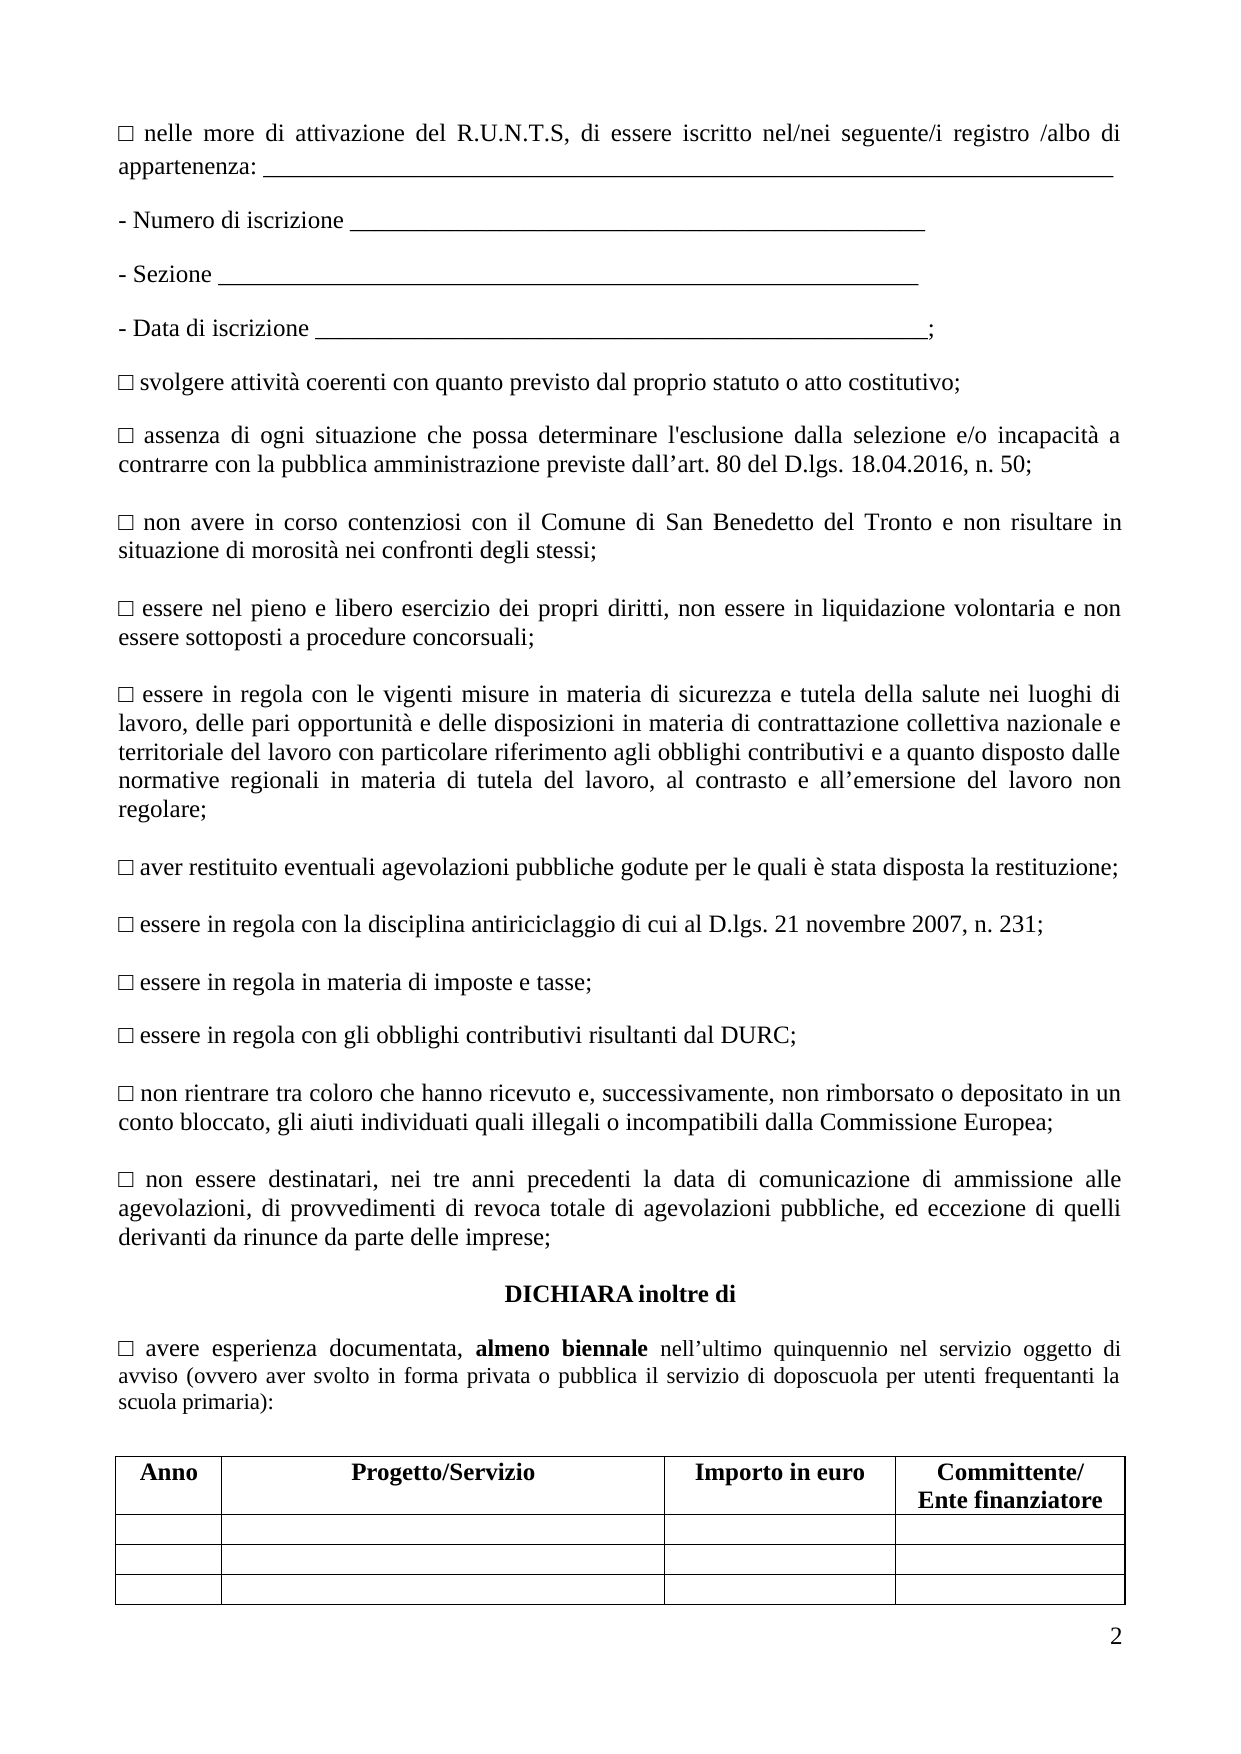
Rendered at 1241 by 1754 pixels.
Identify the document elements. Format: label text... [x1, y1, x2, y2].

table_cell [896, 1515, 1124, 1544]
text □ svolgere attività coerenti con quanto previsto dal proprio statuto o atto costitutivo; [118, 367, 1122, 395]
text □ non rientrare tra coloro che hanno ricevuto e, successivamente, non rimborsato o depositato in un conto bloccato, gli aiuti individuati quali illegali o incompatibili dalla Commissione Europea; [118, 1078, 1122, 1136]
text - Numero di iscrizione ______________________________________________ [118, 205, 1122, 234]
text - Sezione ________________________________________________________ [118, 259, 1122, 288]
table_header Committente/ Ente finanziatore [896, 1457, 1124, 1514]
table_header Importo in euro [665, 1457, 895, 1514]
text □ assenza di ogni situazione che possa determinare l'esclusione dalla selezione e/o incapacità a contrarre con la pubblica amministrazione previste dall’art. 80 del D.lgs. 18.04.2016, n. 50; [118, 420, 1122, 478]
table_cell [222, 1545, 664, 1574]
text □ non essere destinatari, nei tre anni precedenti la data di comunicazione di ammissione alle agevolazioni, di provvedimenti di revoca totale di agevolazioni pubbliche, ed eccezione di quelli derivanti da rinunce da parte delle imprese; [118, 1164, 1122, 1251]
table_header Anno [116, 1457, 221, 1514]
table_cell [665, 1545, 895, 1574]
table_cell [665, 1515, 895, 1544]
text - Data di iscrizione _________________________________________________; [118, 313, 1122, 341]
text □ nelle more di attivazione del R.U.N.T.S, di essere iscritto nel/nei seguente/i registro /albo di appartenenza: ____________________________________________________________________ [118, 118, 1122, 180]
table_cell [896, 1575, 1124, 1604]
text DICHIARA inoltre di [118, 1279, 1122, 1308]
text □ aver restituito eventuali agevolazioni pubbliche godute per le quali è stata disposta la restituzione; [118, 852, 1122, 880]
text □ essere in regola con la disciplina antiriciclaggio di cui al D.lgs. 21 novembre 2007, n. 231; [118, 909, 1122, 938]
text □ essere nel pieno e libero esercizio dei propri diritti, non essere in liquidazione volontaria e non essere sottoposti a procedure concorsuali; [118, 593, 1122, 650]
table_cell [896, 1545, 1124, 1574]
table_cell [222, 1515, 664, 1544]
table_cell [116, 1575, 221, 1604]
text □ non avere in corso contenziosi con il Comune di San Benedetto del Tronto e non risultare in situazione di morosità nei confronti degli stessi; [118, 507, 1122, 564]
text □ essere in regola con gli obblighi contributivi risultanti dal DURC; [118, 1021, 1122, 1049]
list □ avere esperienza documentata, almeno biennale nell’ultimo quinquennio nel servizio oggetto di avviso (ovvero aver svolto in forma privata o pubblica il servizio di doposcuola per utenti frequentanti la scuola primaria): [118, 1333, 1122, 1414]
text □ essere in regola con le vigenti misure in materia di sicurezza e tutela della salute nei luoghi di lavoro, delle pari opportunità e delle disposizioni in materia di contrattazione collettiva nazionale e territoriale del lavoro con particolare riferimento agli obblighi contributivi e a quanto disposto dalle normative regionali in materia di tutela del lavoro, al contrasto e all’emersione del lavoro non regolare; [118, 679, 1122, 823]
text □ essere in regola in materia di imposte e tasse; [118, 967, 1122, 995]
table_header Progetto/Servizio [222, 1457, 664, 1514]
table_cell [116, 1515, 221, 1544]
table_cell [665, 1575, 895, 1604]
table_cell [116, 1545, 221, 1574]
table_cell [222, 1575, 664, 1604]
